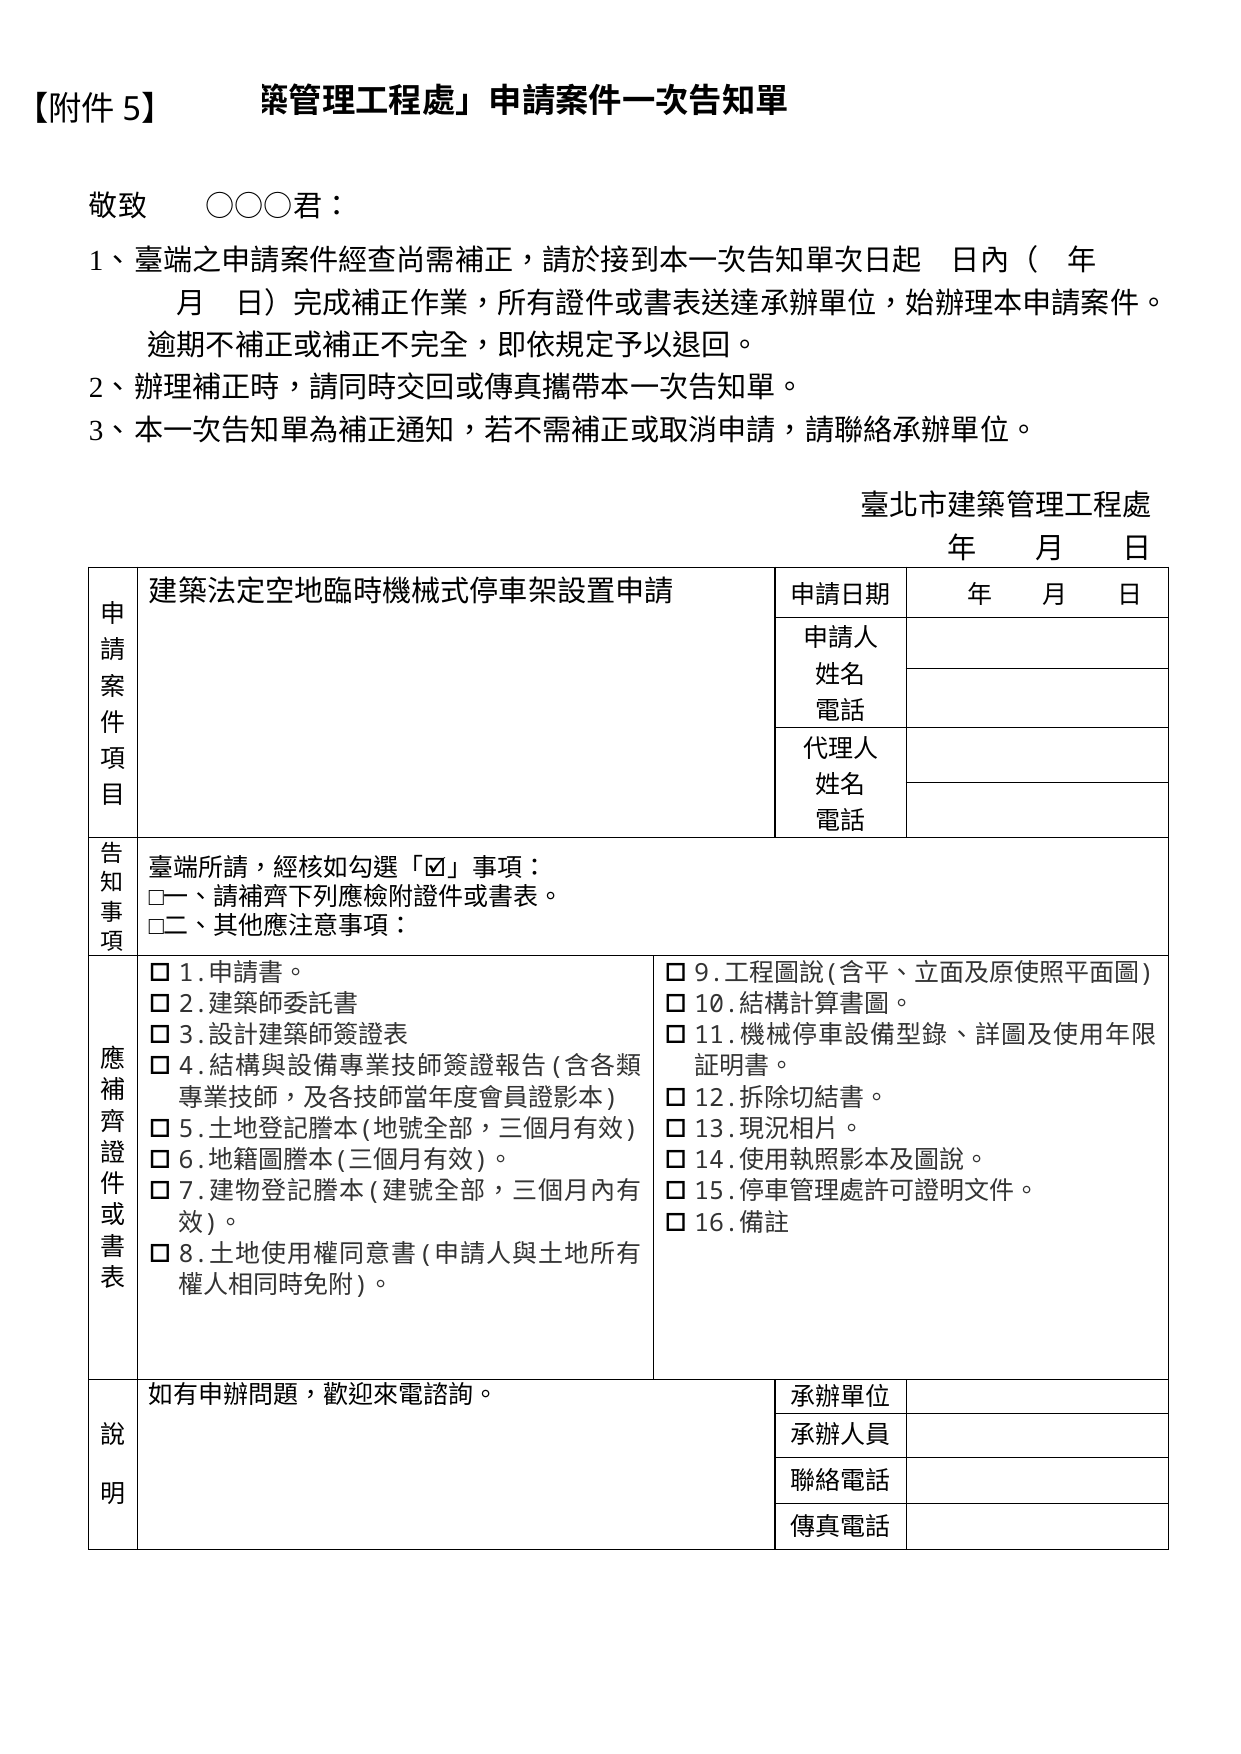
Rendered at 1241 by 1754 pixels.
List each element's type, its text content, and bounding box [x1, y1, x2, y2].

table_cell [907, 1414, 1168, 1457]
table_cell [907, 728, 1168, 782]
table_cell 告 知 事 項 [89, 838, 137, 955]
table_cell [907, 618, 1168, 668]
table_header 年 月 日 [907, 568, 1168, 617]
table_cell 說 明 [89, 1380, 137, 1548]
table_cell 應補齊 證 件 或書表 [89, 956, 137, 1379]
table_cell [907, 1380, 1168, 1412]
table_cell [907, 1458, 1168, 1503]
list 本一次告知單為補正通知，若不需補正或取消申請，請聯絡承辦單位。 [89, 406, 1152, 448]
text 敬致 ○○○君： [89, 182, 1152, 224]
text 月 日）完成補正作業，所有證件或書表送達承辦單位，始辦理本申請案件。逾期不補正或補正不完全，即依規定予以退回。 [147, 279, 1152, 364]
list 臺端之申請案件經查尚需補正，請於接到本一次告知單次日起 日內（ 年 [89, 237, 1152, 279]
table_cell [907, 669, 1168, 727]
table_cell 臺端所請，經核如勾選「R」事項： □一、請補齊下列應檢附證件或書表。 □二、其他應注意事項： [138, 838, 1168, 955]
table_cell [907, 783, 1168, 837]
table_cell [907, 1504, 1168, 1548]
table_header 申 請 案 件 項目 [89, 568, 137, 837]
table_cell 承辦人員 [776, 1414, 906, 1457]
table_cell 1.申請書。 2.建築師委託書 3.設計建築師簽證表 4.結構與設備專業技師簽證報告(含各類專業技師，及各技師當年度會員證影本) 5.土地登記謄本(地號全部，三個月有效) 6.地籍圖謄本(三個月有效)。 7.建物登記謄本(建號全部，三個月內有效)。 8.土地使用權同意書(申請人與土地所有權人相同時免附)。 [138, 956, 653, 1379]
text 「臺北市建築管理工程處」申請案件一次告知單 [0, 74, 1189, 149]
table_header 申請日期 [776, 568, 906, 617]
table_cell 9.工程圖說(含平、立面及原使照平面圖) 10.結構計算書圖。 11.機械停車設備型錄、詳圖及使用年限証明書。 12.拆除切結書。 13.現況相片。 14.使用執照影本及圖說。 15.停車管理處許可證明文件。 16.備註 [654, 956, 1168, 1379]
table_cell 承辦單位 [776, 1380, 906, 1412]
table_cell 申請人 姓名 電話 [776, 618, 906, 727]
text 【附件5】 [15, 81, 247, 130]
list 辦理補正時，請同時交回或傳真攜帶本一次告知單。 [89, 364, 1152, 406]
table_cell 代理人 姓名 電話 [776, 728, 906, 837]
table_cell 聯絡電話 [776, 1458, 906, 1503]
table_header 建築法定空地臨時機械式停車架設置申請 [138, 568, 774, 837]
table_cell 傳真電話 [776, 1504, 906, 1548]
text 臺北市建築管理工程處 [89, 482, 1152, 524]
text 年 月 日 [89, 524, 1152, 567]
table_cell 如有申辦問題，歡迎來電諮詢。 [138, 1380, 774, 1548]
